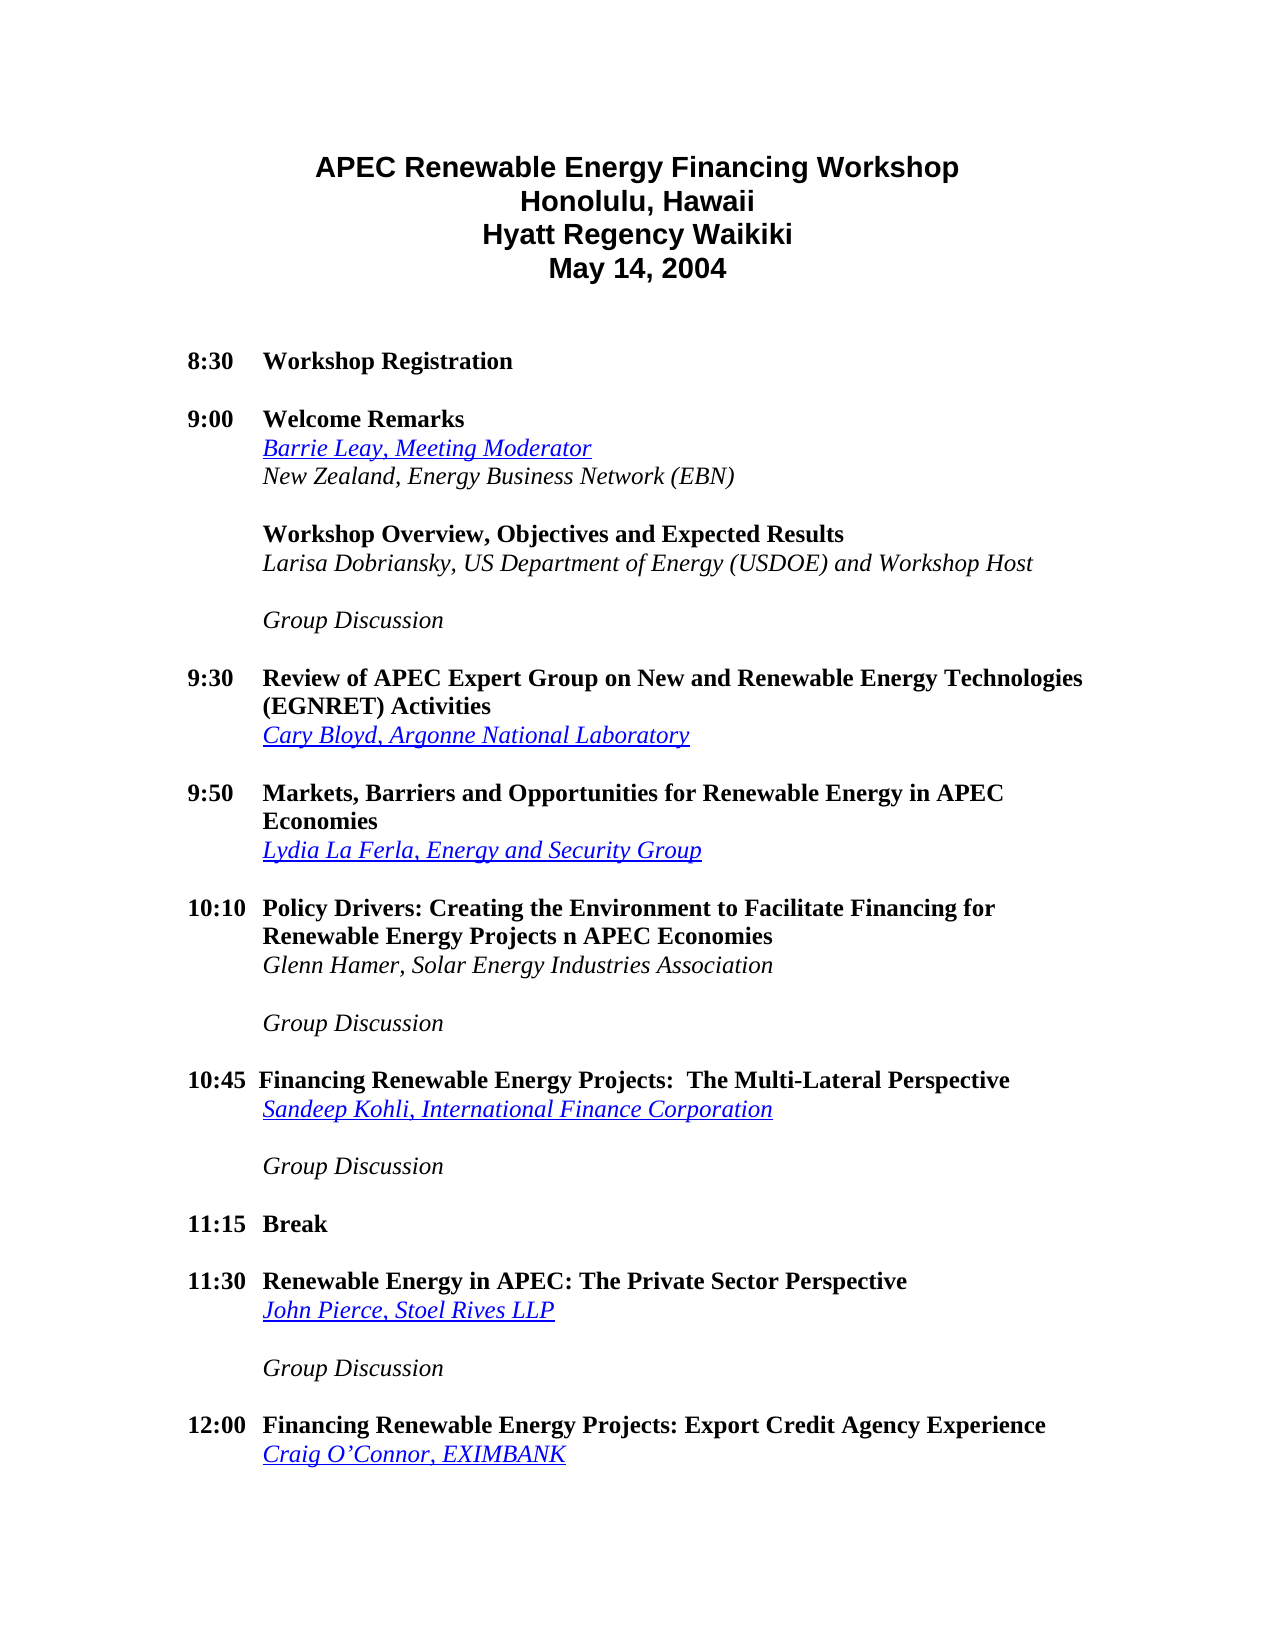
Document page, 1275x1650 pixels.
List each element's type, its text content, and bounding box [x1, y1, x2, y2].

text Group Discussion [187, 1151, 1087, 1180]
text Larisa Dobriansky, US Department of Energy (USDOE) and Workshop Host [187, 548, 1087, 576]
text May 14, 2004 [187, 251, 1087, 284]
text APEC Renewable Energy Financing Workshop [187, 150, 1087, 183]
text Group Discussion [187, 605, 1087, 634]
text 10:10 Policy Drivers: Creating the Environment to Facilitate Financing for Renewable Energy Projects n APEC Economies [187, 893, 1087, 950]
text Cary Bloyd, Argonne National Laboratory [187, 720, 1087, 749]
text Group Discussion [187, 1008, 1087, 1036]
text Craig O’Connor, EXIMBANK [187, 1439, 1087, 1468]
text 12:00 Financing Renewable Energy Projects: Export Credit Agency Experience [187, 1410, 1087, 1439]
text 11:15 Break [187, 1209, 1087, 1238]
text John Pierce, Stoel Rives LLP [187, 1295, 1087, 1324]
text 9:00 Welcome Remarks [187, 404, 1087, 433]
text Hyatt Regency Waikiki [187, 217, 1087, 251]
text Sandeep Kohli, International Finance Corporation [187, 1094, 1087, 1123]
text Lydia La Ferla, Energy and Security Group [187, 835, 1087, 864]
text Workshop Overview, Objectives and Expected Results [187, 519, 1087, 548]
text Group Discussion [187, 1353, 1087, 1381]
text 9:50 Markets, Barriers and Opportunities for Renewable Energy in APEC Economies [187, 778, 1087, 835]
text Honolulu, Hawaii [187, 183, 1087, 217]
text Glenn Hamer, Solar Energy Industries Association [187, 950, 1087, 979]
text 8:30 Workshop Registration [187, 346, 1087, 375]
text Barrie Leay, Meeting Moderator [187, 433, 1087, 461]
text 11:30 Renewable Energy in APEC: The Private Sector Perspective [187, 1266, 1087, 1295]
text 9:30 Review of APEC Expert Group on New and Renewable Energy Technologies (EGNRET) Activities [187, 663, 1087, 720]
text 10:45 Financing Renewable Energy Projects: The Multi-Lateral Perspective [187, 1065, 1087, 1094]
text New Zealand, Energy Business Network (EBN) [187, 461, 1087, 490]
